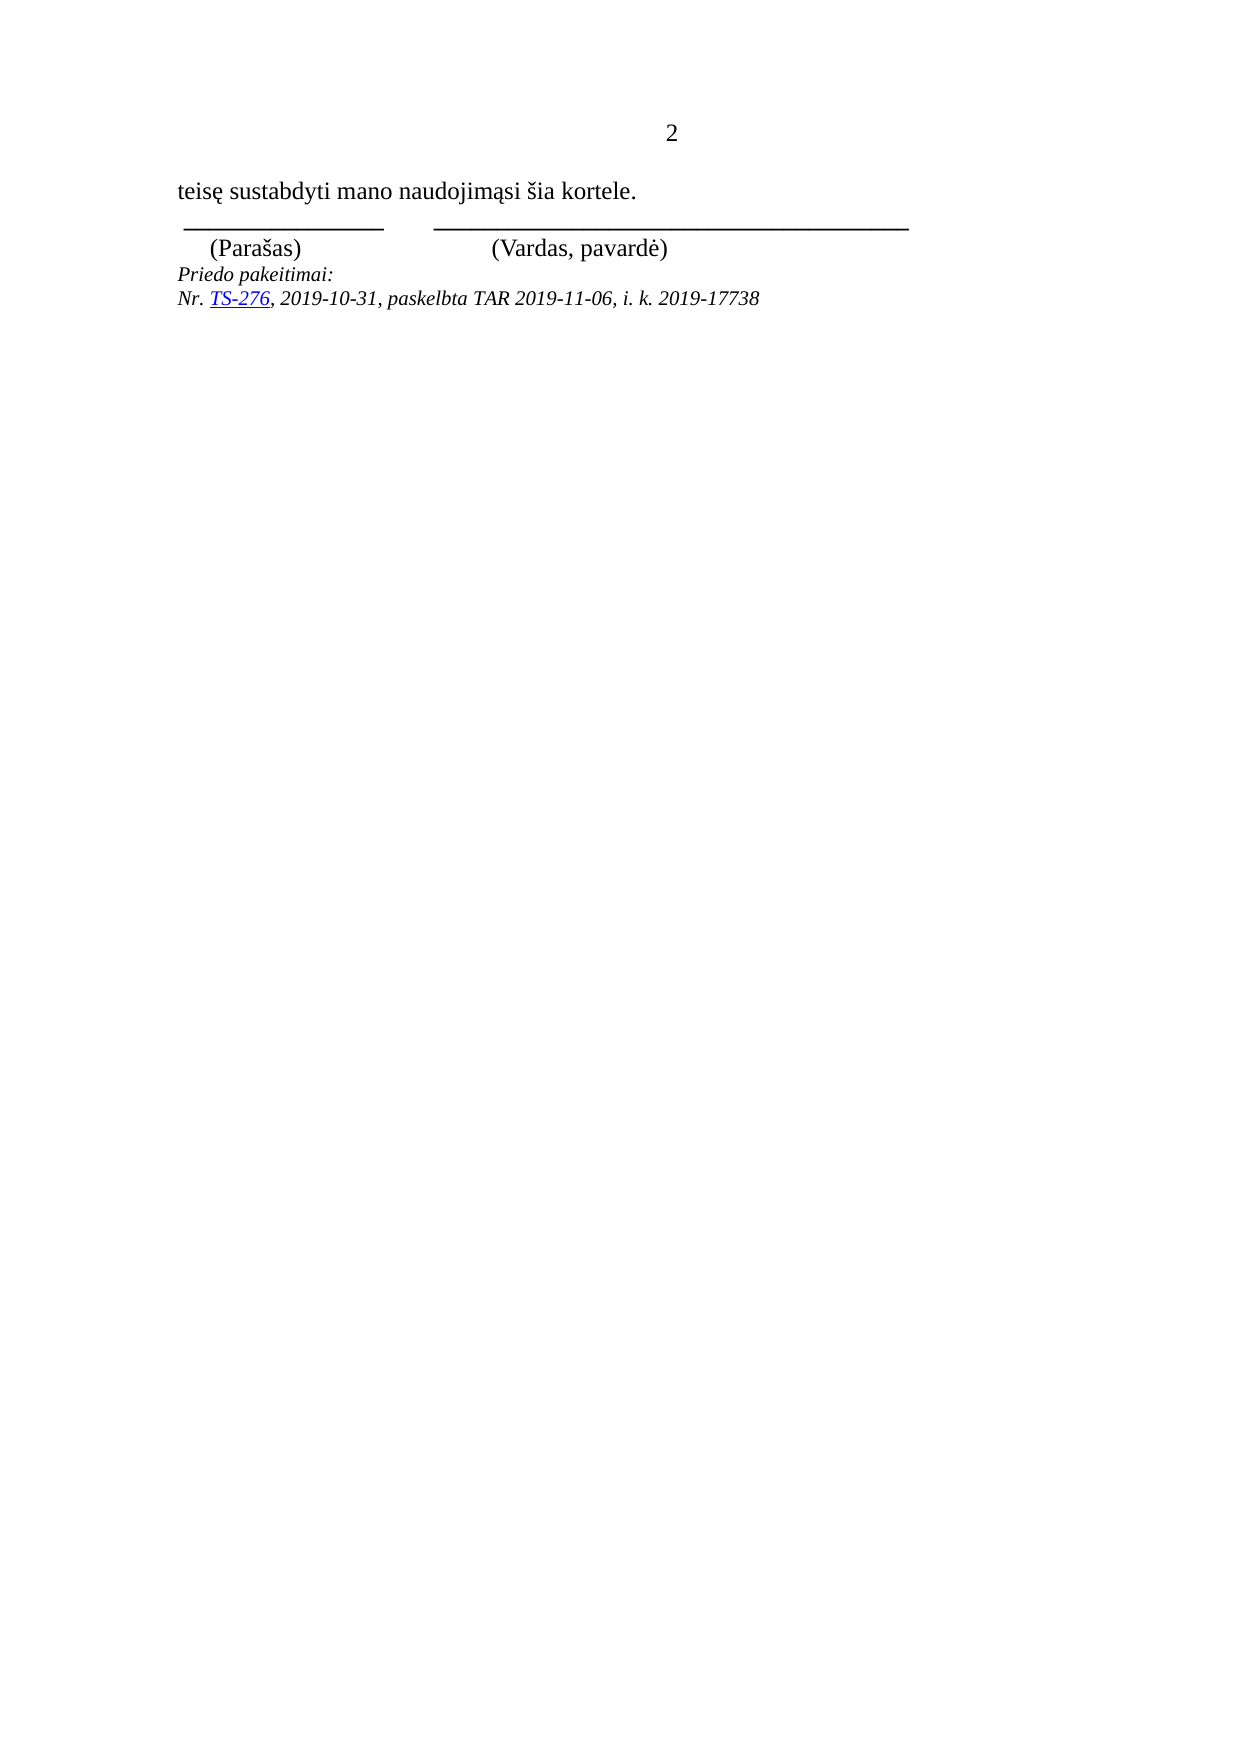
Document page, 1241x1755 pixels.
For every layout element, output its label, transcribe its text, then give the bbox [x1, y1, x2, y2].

text teisę sustabdyti mano naudojimąsi šia kortele. [177, 176, 1167, 204]
text Priedo pakeitimai: [177, 262, 1167, 286]
text Nr. TS-276, 2019-10-31, paskelbta TAR 2019-11-06, i. k. 2019-17738 [177, 286, 1167, 310]
text ________________ ______________________________________ [177, 204, 1167, 233]
text (Parašas) (Vardas, pavardė) [177, 233, 1167, 262]
